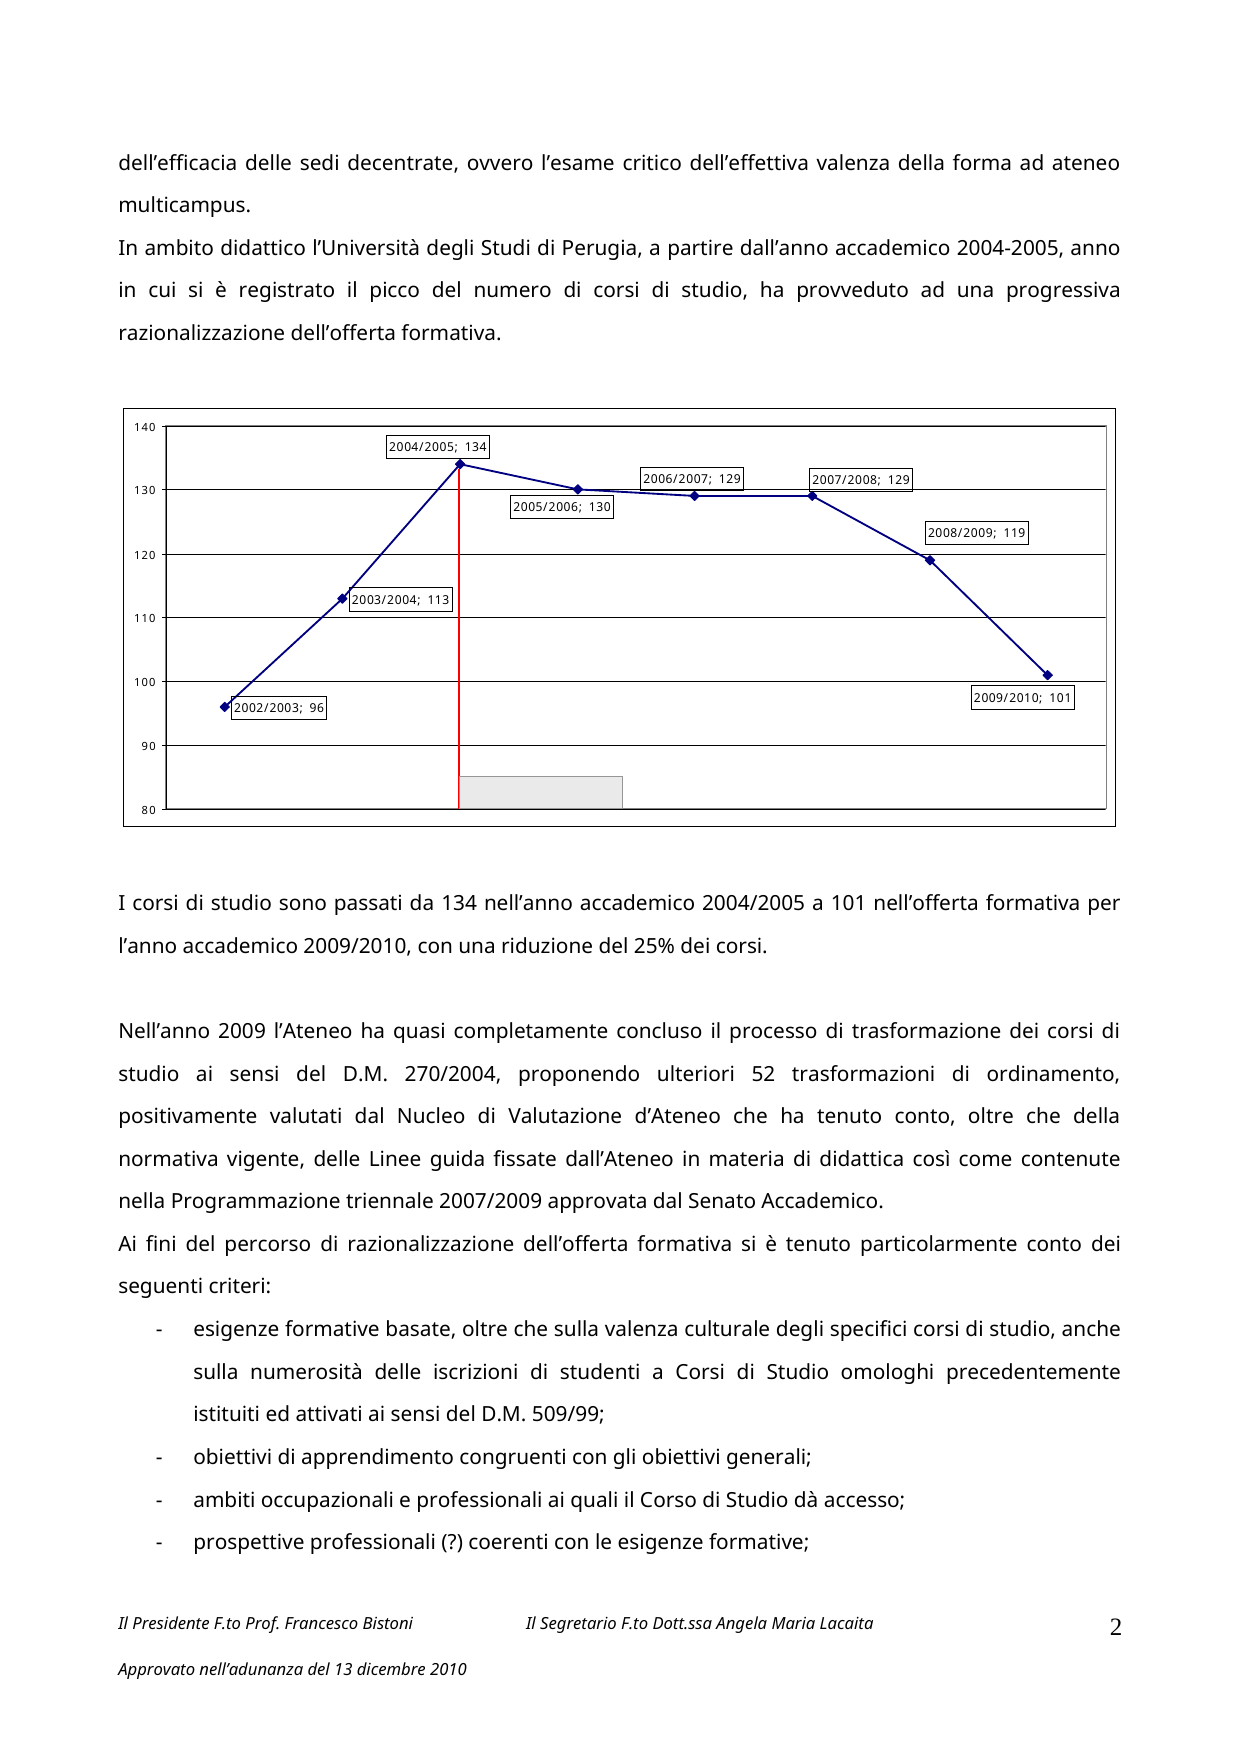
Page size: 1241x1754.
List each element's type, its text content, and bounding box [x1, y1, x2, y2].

text I corsi di studio sono passati da 134 nell’anno accademico 2004/2005 a 101 nell’offerta formativa per l’anno accademico 2009/2010, con una riduzione del 25% dei corsi. [118, 888, 1122, 959]
text Nell’anno 2009 l’Ateneo ha quasi completamente concluso il processo di trasformazione dei corsi di studio ai sensi del D.M. 270/2004, proponendo ulteriori 52 trasformazioni di ordinamento, positivamente valutati dal Nucleo di Valutazione d’Ateneo che ha tenuto conto, oltre che della normativa vigente, delle Linee guida fissate dall’Ateneo in materia di didattica così come contenute nella Programmazione triennale 2007/2009 approvata dal Senato Accademico. [118, 1016, 1122, 1215]
list obiettivi di apprendimento congruenti con gli obiettivi generali; [156, 1442, 1122, 1471]
list ambiti occupazionali e professionali ai quali il Corso di Studio dà accesso; [156, 1485, 1122, 1513]
list esigenze formative basate, oltre che sulla valenza culturale degli specifici corsi di studio, anche sulla numerosità delle iscrizioni di studenti a Corsi di Studio omologhi precedentemente istituiti ed attivati ai sensi del D.M. 509/99; [156, 1314, 1122, 1428]
text Ai fini del percorso di razionalizzazione dell’offerta formativa si è tenuto particolarmente conto dei seguenti criteri: [118, 1229, 1122, 1300]
list prospettive professionali (?) coerenti con le esigenze formative; [156, 1527, 1122, 1556]
text In ambito didattico l’Università degli Studi di Perugia, a partire dall’anno accademico 2004-2005, anno in cui si è registrato il picco del numero di corsi di studio, ha provveduto ad una progressiva razionalizzazione dell’offerta formativa. [118, 233, 1122, 347]
text dell’efficacia delle sedi decentrate, ovvero l’esame critico dell’effettiva valenza della forma ad ateneo multicampus. [118, 148, 1122, 219]
